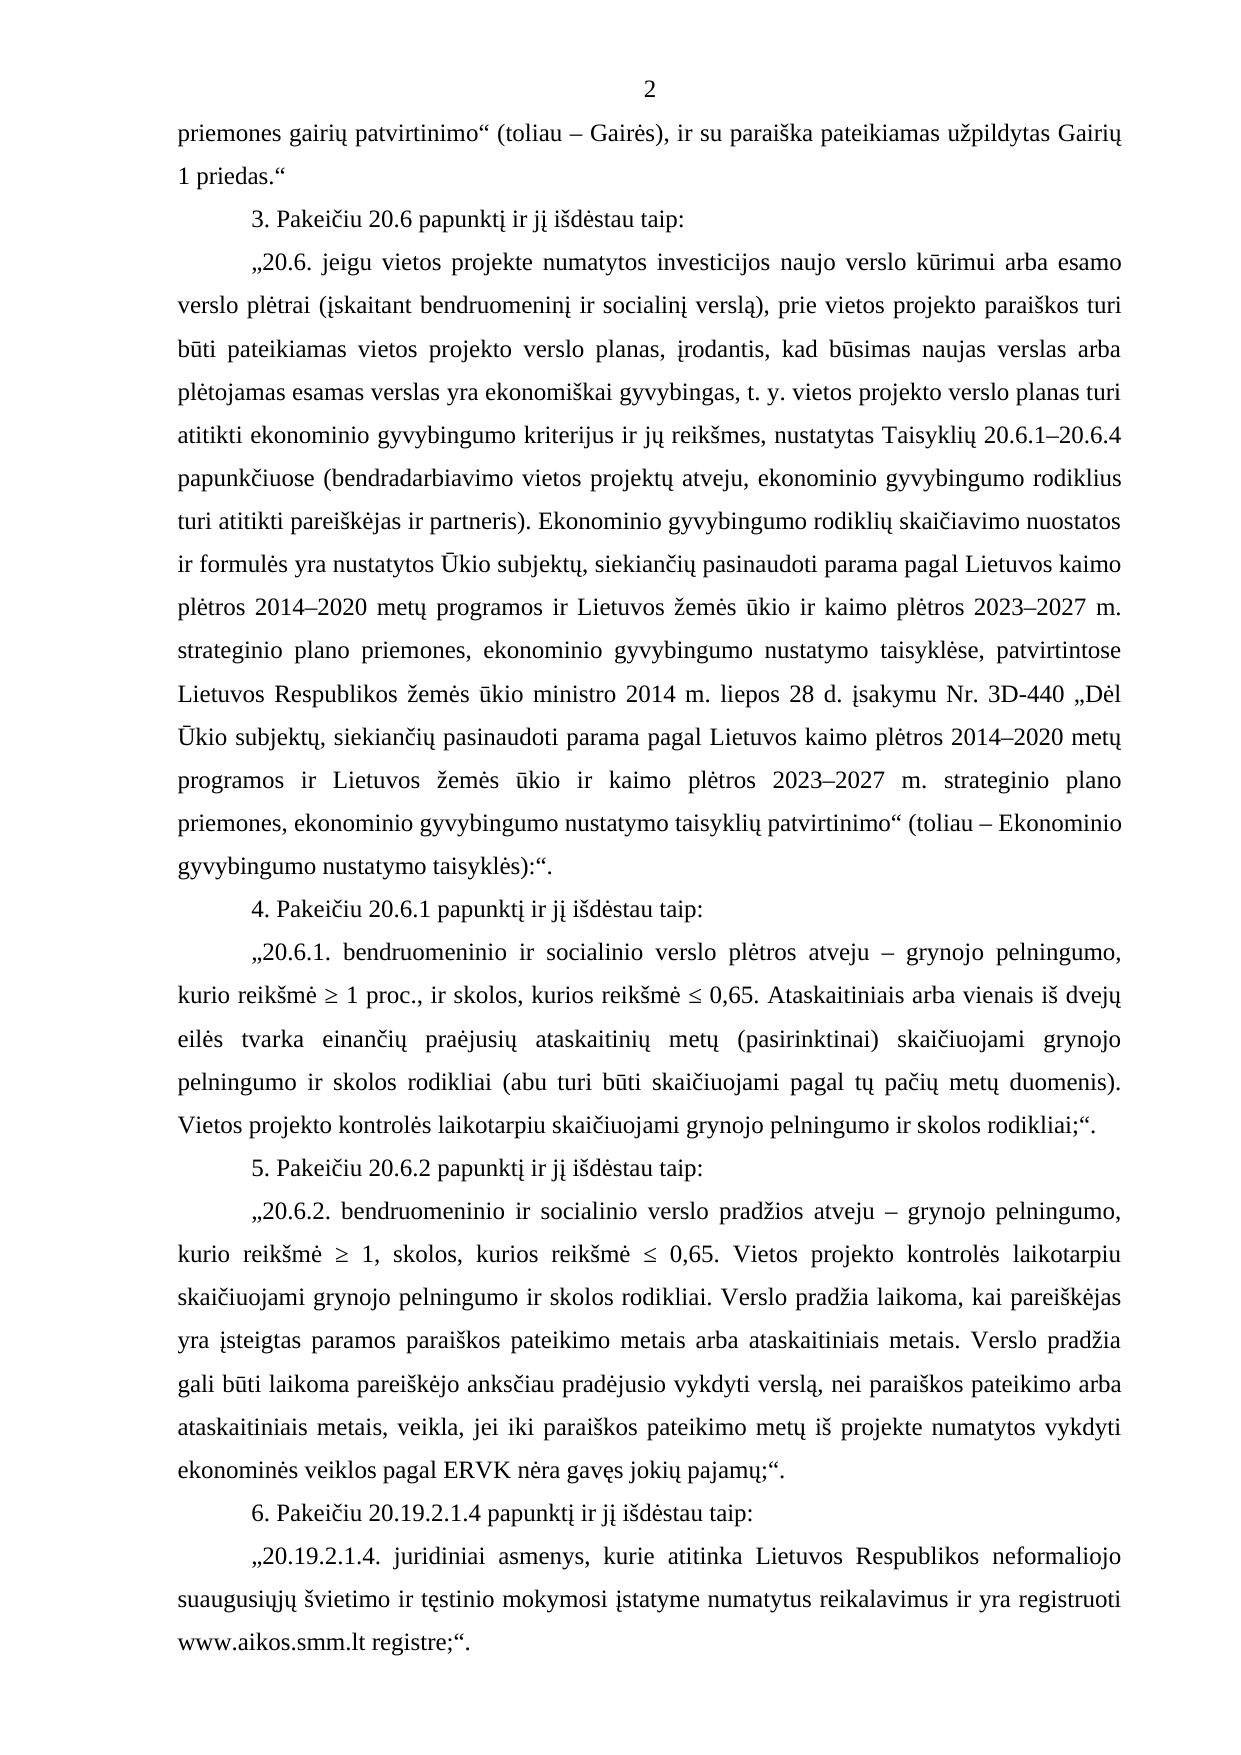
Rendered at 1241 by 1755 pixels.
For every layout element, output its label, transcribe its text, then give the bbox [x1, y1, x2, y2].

text 5. Pakeičiu 20.6.2 papunktį ir jį išdėstau taip: [177, 1153, 1122, 1182]
text 6. Pakeičiu 20.19.2.1.4 papunktį ir jį išdėstau taip: [177, 1498, 1122, 1527]
text „20.6. jeigu vietos projekte numatytos investicijos naujo verslo kūrimui arba esamo verslo plėtrai (įskaitant bendruomeninį ir socialinį verslą), prie vietos projekto paraiškos turi būti pateikiamas vietos projekto verslo planas, įrodantis, kad būsimas naujas verslas arba plėtojamas esamas verslas yra ekonomiškai gyvybingas, t. y. vietos projekto verslo planas turi atitikti ekonominio gyvybingumo kriterijus ir jų reikšmes, nustatytas Taisyklių 20.6.1–20.6.4 papunkčiuose (bendradarbiavimo vietos projektų atveju, ekonominio gyvybingumo rodiklius turi atitikti pareiškėjas ir partneris). Ekonominio gyvybingumo rodiklių skaičiavimo nuostatos ir formulės yra nustatytos Ūkio subjektų, siekiančių pasinaudoti parama pagal Lietuvos kaimo plėtros 2014–2020 metų programos ir Lietuvos žemės ūkio ir kaimo plėtros 2023–2027 m. strateginio plano priemones, ekonominio gyvybingumo nustatymo taisyklėse, patvirtintose Lietuvos Respublikos žemės ūkio ministro 2014 m. liepos 28 d. įsakymu Nr. 3D-440 „Dėl Ūkio subjektų, siekiančių pasinaudoti parama pagal Lietuvos kaimo plėtros 2014–2020 metų programos ir Lietuvos žemės ūkio ir kaimo plėtros 2023–2027 m. strateginio plano priemones, ekonominio gyvybingumo nustatymo taisyklių patvirtinimo“ (toliau – Ekonominio gyvybingumo nustatymo taisyklės):“. [177, 247, 1122, 880]
text 4. Pakeičiu 20.6.1 papunktį ir jį išdėstau taip: [177, 894, 1122, 923]
text „20.6.2. bendruomeninio ir socialinio verslo pradžios atveju – grynojo pelningumo, kurio reikšmė ≥ 1, skolos, kurios reikšmė ≤ 0,65. Vietos projekto kontrolės laikotarpiu skaičiuojami grynojo pelningumo ir skolos rodikliai. Verslo pradžia laikoma, kai pareiškėjas yra įsteigtas paramos paraiškos pateikimo metais arba ataskaitiniais metais. Verslo pradžia gali būti laikoma pareiškėjo anksčiau pradėjusio vykdyti verslą, nei paraiškos pateikimo arba ataskaitiniais metais, veikla, jei iki paraiškos pateikimo metų iš projekte numatytos vykdyti ekonominės veiklos pagal ERVK nėra gavęs jokių pajamų;“. [177, 1196, 1122, 1484]
text „20.19.2.1.4. juridiniai asmenys, kurie atitinka Lietuvos Respublikos neformaliojo suaugusiųjų švietimo ir tęstinio mokymosi įstatyme numatytus reikalavimus ir yra registruoti www.aikos.smm.lt registre;“. [177, 1541, 1122, 1656]
text „20.6.1. bendruomeninio ir socialinio verslo plėtros atveju – grynojo pelningumo, kurio reikšmė ≥ 1 proc., ir skolos, kurios reikšmė ≤ 0,65. Ataskaitiniais arba vienais iš dvejų eilės tvarka einančių praėjusių ataskaitinių metų (pasirinktinai) skaičiuojami grynojo pelningumo ir skolos rodikliai (abu turi būti skaičiuojami pagal tų pačių metų duomenis). Vietos projekto kontrolės laikotarpiu skaičiuojami grynojo pelningumo ir skolos rodikliai;“. [177, 937, 1122, 1139]
text 3. Pakeičiu 20.6 papunktį ir jį išdėstau taip: [177, 204, 1122, 233]
text priemones gairių patvirtinimo“ (toliau – Gairės), ir su paraiška pateikiamas užpildytas Gairių 1 priedas.“ [177, 118, 1122, 190]
